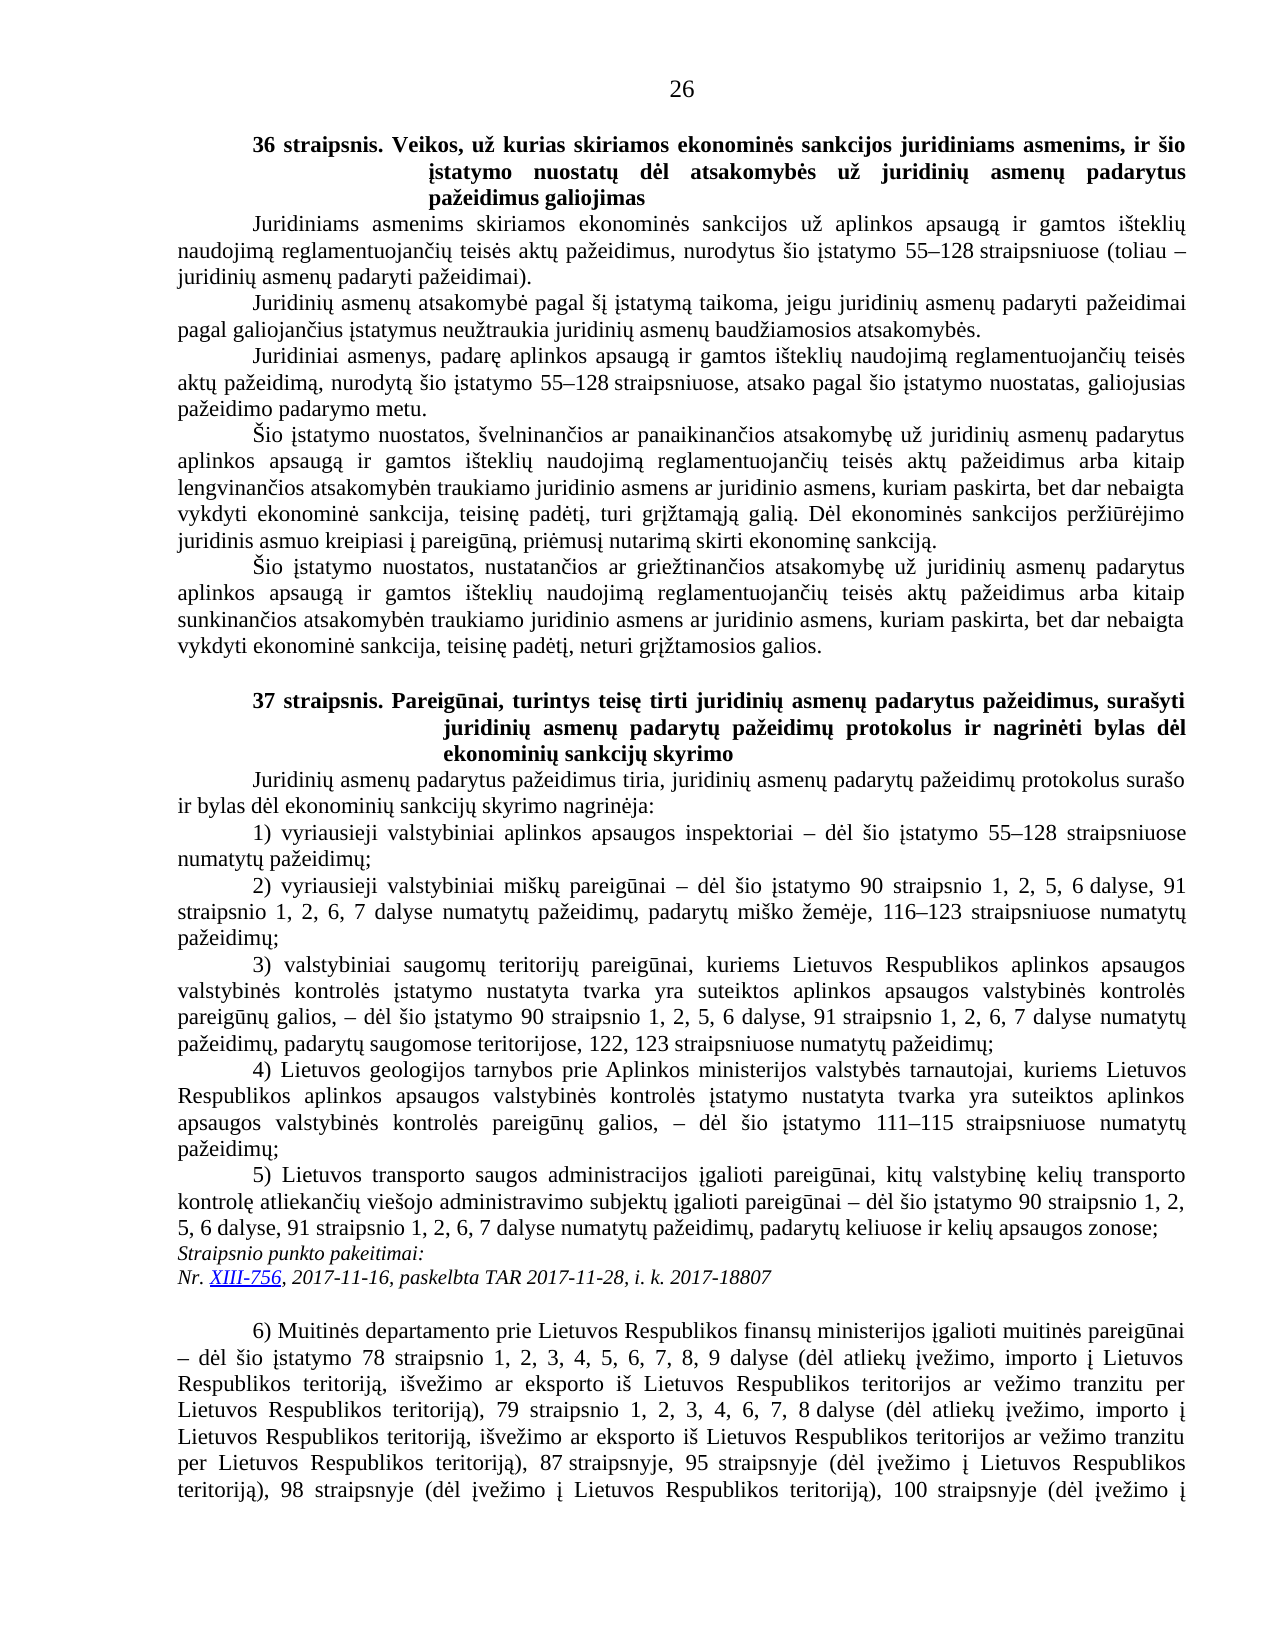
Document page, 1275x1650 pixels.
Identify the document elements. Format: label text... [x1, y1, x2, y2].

text 2) vyriausieji valstybiniai miškų pareigūnai – dėl šio įstatymo 90 straipsnio 1, 2, 5, 6 dalyse, 91 straipsnio 1, 2, 6, 7 dalyse numatytų pažeidimų, padarytų miško žemėje, 116–123 straipsniuose numatytų pažeidimų; [177, 872, 1186, 951]
text 1) vyriausieji valstybiniai aplinkos apsaugos inspektoriai – dėl šio įstatymo 55–128 straipsniuose numatytų pažeidimų; [177, 819, 1186, 872]
text 4) Lietuvos geologijos tarnybos prie Aplinkos ministerijos valstybės tarnautojai, kuriems Lietuvos Respublikos aplinkos apsaugos valstybinės kontrolės įstatymo nustatyta tvarka yra suteiktos aplinkos apsaugos valstybinės kontrolės pareigūnų galios, – dėl šio įstatymo 111–115 straipsniuose numatytų pažeidimų; [177, 1056, 1186, 1162]
text 37 straipsnis. Pareigūnai, turintys teisę tirti juridinių asmenų padarytus pažeidimus, surašyti juridinių asmenų padarytų pažeidimų protokolus ir nagrinėti bylas dėl ekonominių sankcijų skyrimo [252, 687, 1186, 766]
text Juridinių asmenų padarytus pažeidimus tiria, juridinių asmenų padarytų pažeidimų protokolus surašo ir bylas dėl ekonominių sankcijų skyrimo nagrinėja: [177, 766, 1186, 819]
text Juridinių asmenų atsakomybė pagal šį įstatymą taikoma, jeigu juridinių asmenų padaryti pažeidimai pagal galiojančius įstatymus neužtraukia juridinių asmenų baudžiamosios atsakomybės. [177, 289, 1186, 342]
text Straipsnio punkto pakeitimai: [177, 1241, 1186, 1265]
text 3) valstybiniai saugomų teritorijų pareigūnai, kuriems Lietuvos Respublikos aplinkos apsaugos valstybinės kontrolės įstatymo nustatyta tvarka yra suteiktos aplinkos apsaugos valstybinės kontrolės pareigūnų galios, – dėl šio įstatymo 90 straipsnio 1, 2, 5, 6 dalyse, 91 straipsnio 1, 2, 6, 7 dalyse numatytų pažeidimų, padarytų saugomose teritorijose, 122, 123 straipsniuose numatytų pažeidimų; [177, 951, 1186, 1056]
text Šio įstatymo nuostatos, švelninančios ar panaikinančios atsakomybę už juridinių asmenų padarytus aplinkos apsaugą ir gamtos išteklių naudojimą reglamentuojančių teisės aktų pažeidimus arba kitaip lengvinančios atsakomybėn traukiamo juridinio asmens ar juridinio asmens, kuriam paskirta, bet dar nebaigta vykdyti ekonominė sankcija, teisinę padėtį, turi grįžtamąją galią. Dėl ekonominės sankcijos peržiūrėjimo juridinis asmuo kreipiasi į pareigūną, priėmusį nutarimą skirti ekonominę sankciją. [177, 421, 1186, 553]
text 6) Muitinės departamento prie Lietuvos Respublikos finansų ministerijos įgalioti muitinės pareigūnai – dėl šio įstatymo 78 straipsnio 1, 2, 3, 4, 5, 6, 7, 8, 9 dalyse (dėl atliekų įvežimo, importo į Lietuvos Respublikos teritoriją, išvežimo ar eksporto iš Lietuvos Respublikos teritorijos ar vežimo tranzitu per Lietuvos Respublikos teritoriją), 79 straipsnio 1, 2, 3, 4, 6, 7, 8 dalyse (dėl atliekų įvežimo, importo į Lietuvos Respublikos teritoriją, išvežimo ar eksporto iš Lietuvos Respublikos teritorijos ar vežimo tranzitu per Lietuvos Respublikos teritoriją), 87 straipsnyje, 95 straipsnyje (dėl įvežimo į Lietuvos Respublikos teritoriją), 98 straipsnyje (dėl įvežimo į Lietuvos Respublikos teritoriją), 100 straipsnyje (dėl įvežimo į [177, 1317, 1186, 1502]
text Šio įstatymo nuostatos, nustatančios ar griežtinančios atsakomybę už juridinių asmenų padarytus aplinkos apsaugą ir gamtos išteklių naudojimą reglamentuojančių teisės aktų pažeidimus arba kitaip sunkinančios atsakomybėn traukiamo juridinio asmens ar juridinio asmens, kuriam paskirta, bet dar nebaigta vykdyti ekonominė sankcija, teisinę padėtį, neturi grįžtamosios galios. [177, 553, 1186, 658]
text Juridiniams asmenims skiriamos ekonominės sankcijos už aplinkos apsaugą ir gamtos išteklių naudojimą reglamentuojančių teisės aktų pažeidimus, nurodytus šio įstatymo 55–128 straipsniuose (toliau – juridinių asmenų padaryti pažeidimai). [177, 210, 1186, 289]
text 36 straipsnis. Veikos, už kurias skiriamos ekonominės sankcijos juridiniams asmenims, ir šio įstatymo nuostatų dėl atsakomybės už juridinių asmenų padarytus pažeidimus galiojimas [252, 131, 1186, 210]
text 5) Lietuvos transporto saugos administracijos įgalioti pareigūnai, kitų valstybinę kelių transporto kontrolę atliekančių viešojo administravimo subjektų įgalioti pareigūnai – dėl šio įstatymo 90 straipsnio 1, 2, 5, 6 dalyse, 91 straipsnio 1, 2, 6, 7 dalyse numatytų pažeidimų, padarytų keliuose ir kelių apsaugos zonose; [177, 1162, 1186, 1241]
text Nr. XIII-756, 2017-11-16, paskelbta TAR 2017-11-28, i. k. 2017-18807 [177, 1265, 1186, 1289]
text Juridiniai asmenys, padarę aplinkos apsaugą ir gamtos išteklių naudojimą reglamentuojančių teisės aktų pažeidimą, nurodytą šio įstatymo 55–128 straipsniuose, atsako pagal šio įstatymo nuostatas, galiojusias pažeidimo padarymo metu. [177, 342, 1186, 421]
